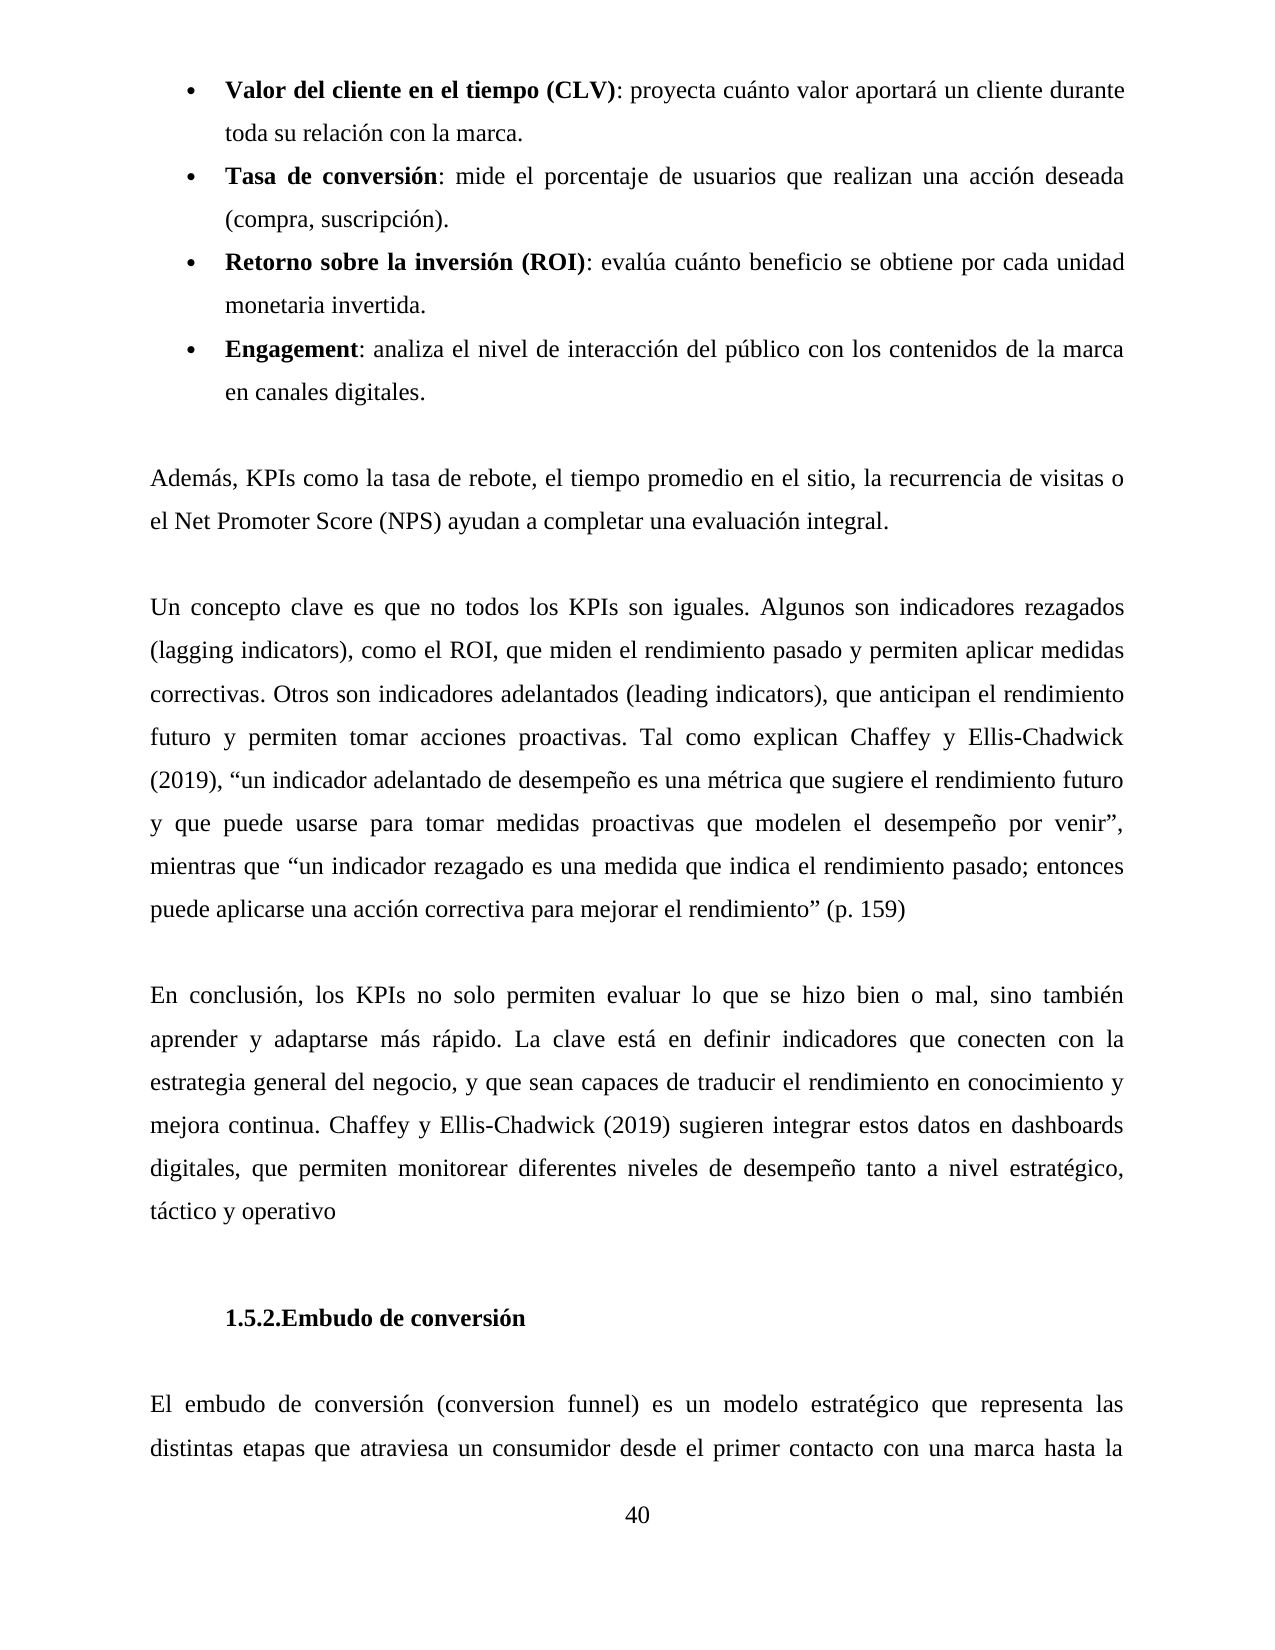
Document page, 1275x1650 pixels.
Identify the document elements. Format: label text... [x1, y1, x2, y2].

list Embudo de conversión [225, 1303, 1125, 1332]
text En conclusión, los KPIs no solo permiten evaluar lo que se hizo bien o mal, sino también aprender y adaptarse más rápido. La clave está en definir indicadores que conecten con la estrategia general del negocio, y que sean capaces de traducir el rendimiento en conocimiento y mejora continua. Chaffey y Ellis-Chadwick (2019) sugieren integrar estos datos en dashboards digitales, que permiten monitorear diferentes niveles de desempeño tanto a nivel estratégico, táctico y operativo [150, 981, 1125, 1225]
list Engagement: analiza el nivel de interacción del público con los contenidos de la marca en canales digitales. [187, 334, 1125, 406]
list Valor del cliente en el tiempo (CLV): proyecta cuánto valor aportará un cliente durante toda su relación con la marca. [187, 75, 1125, 147]
text El embudo de conversión (conversion funnel) es un modelo estratégico que representa las distintas etapas que atraviesa un consumidor desde el primer contacto con una marca hasta la [150, 1389, 1125, 1461]
list Retorno sobre la inversión (ROI): evalúa cuánto beneficio se obtiene por cada unidad monetaria invertida. [187, 247, 1125, 319]
list Tasa de conversión: mide el porcentaje de usuarios que realizan una acción deseada (compra, suscripción). [187, 161, 1125, 233]
text Un concepto clave es que no todos los KPIs son iguales. Algunos son indicadores rezagados (lagging indicators), como el ROI, que miden el rendimiento pasado y permiten aplicar medidas correctivas. Otros son indicadores adelantados (leading indicators), que anticipan el rendimiento futuro y permiten tomar acciones proactivas. Tal como explican Chaffey y Ellis-Chadwick (2019), “un indicador adelantado de desempeño es una métrica que sugiere el rendimiento futuro y que puede usarse para tomar medidas proactivas que modelen el desempeño por venir”, mientras que “un indicador rezagado es una medida que indica el rendimiento pasado; entonces puede aplicarse una acción correctiva para mejorar el rendimiento” (p. 159) [150, 592, 1125, 923]
text Además, KPIs como la tasa de rebote, el tiempo promedio en el sitio, la recurrencia de visitas o el Net Promoter Score (NPS) ayudan a completar una evaluación integral. [150, 463, 1125, 535]
